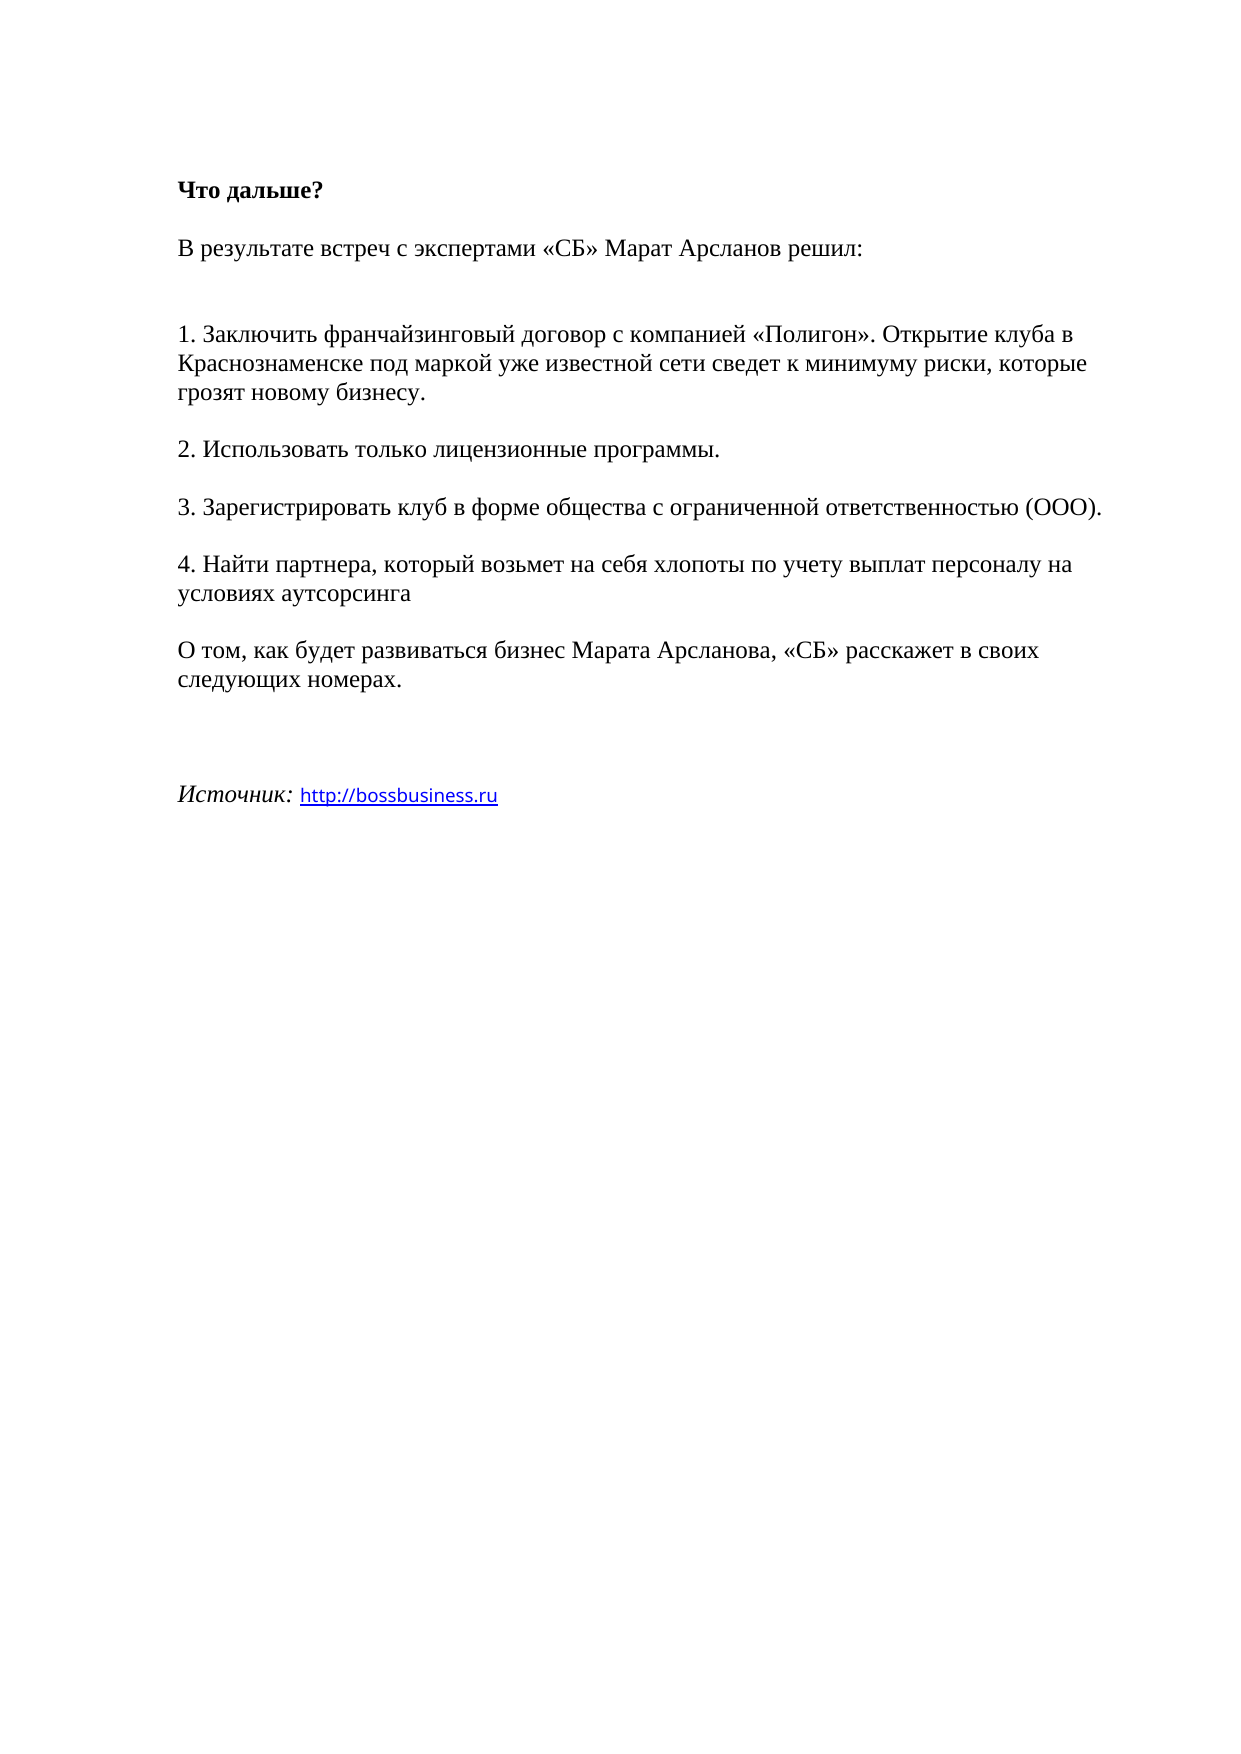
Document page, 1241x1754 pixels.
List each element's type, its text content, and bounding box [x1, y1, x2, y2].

text Что дальше? [177, 176, 1152, 204]
text 2. Использовать только лицензионные программы. [177, 434, 1152, 463]
text 3. Зарегистрировать клуб в форме общества с ограниченной ответственностью (ООО). [177, 492, 1152, 521]
text 4. Найти партнера, который возьмет на себя хлопоты по учету выплат персоналу на условиях аутсорсинга [177, 549, 1152, 607]
text О том, как будет развиваться бизнес Марата Арсланова, «СБ» расскажет в своих следующих номерах. [177, 636, 1152, 693]
text Источник: http://bossbusiness.ru [177, 779, 1152, 808]
text В результате встреч с экспертами «СБ» Марат Арсланов решил: [177, 233, 1152, 262]
text 1. Заключить франчайзинговый договор с компанией «Полигон». Открытие клуба в Краснознаменске под маркой уже известной сети сведет к минимуму риски, которые грозят новому бизнесу. [177, 319, 1152, 406]
